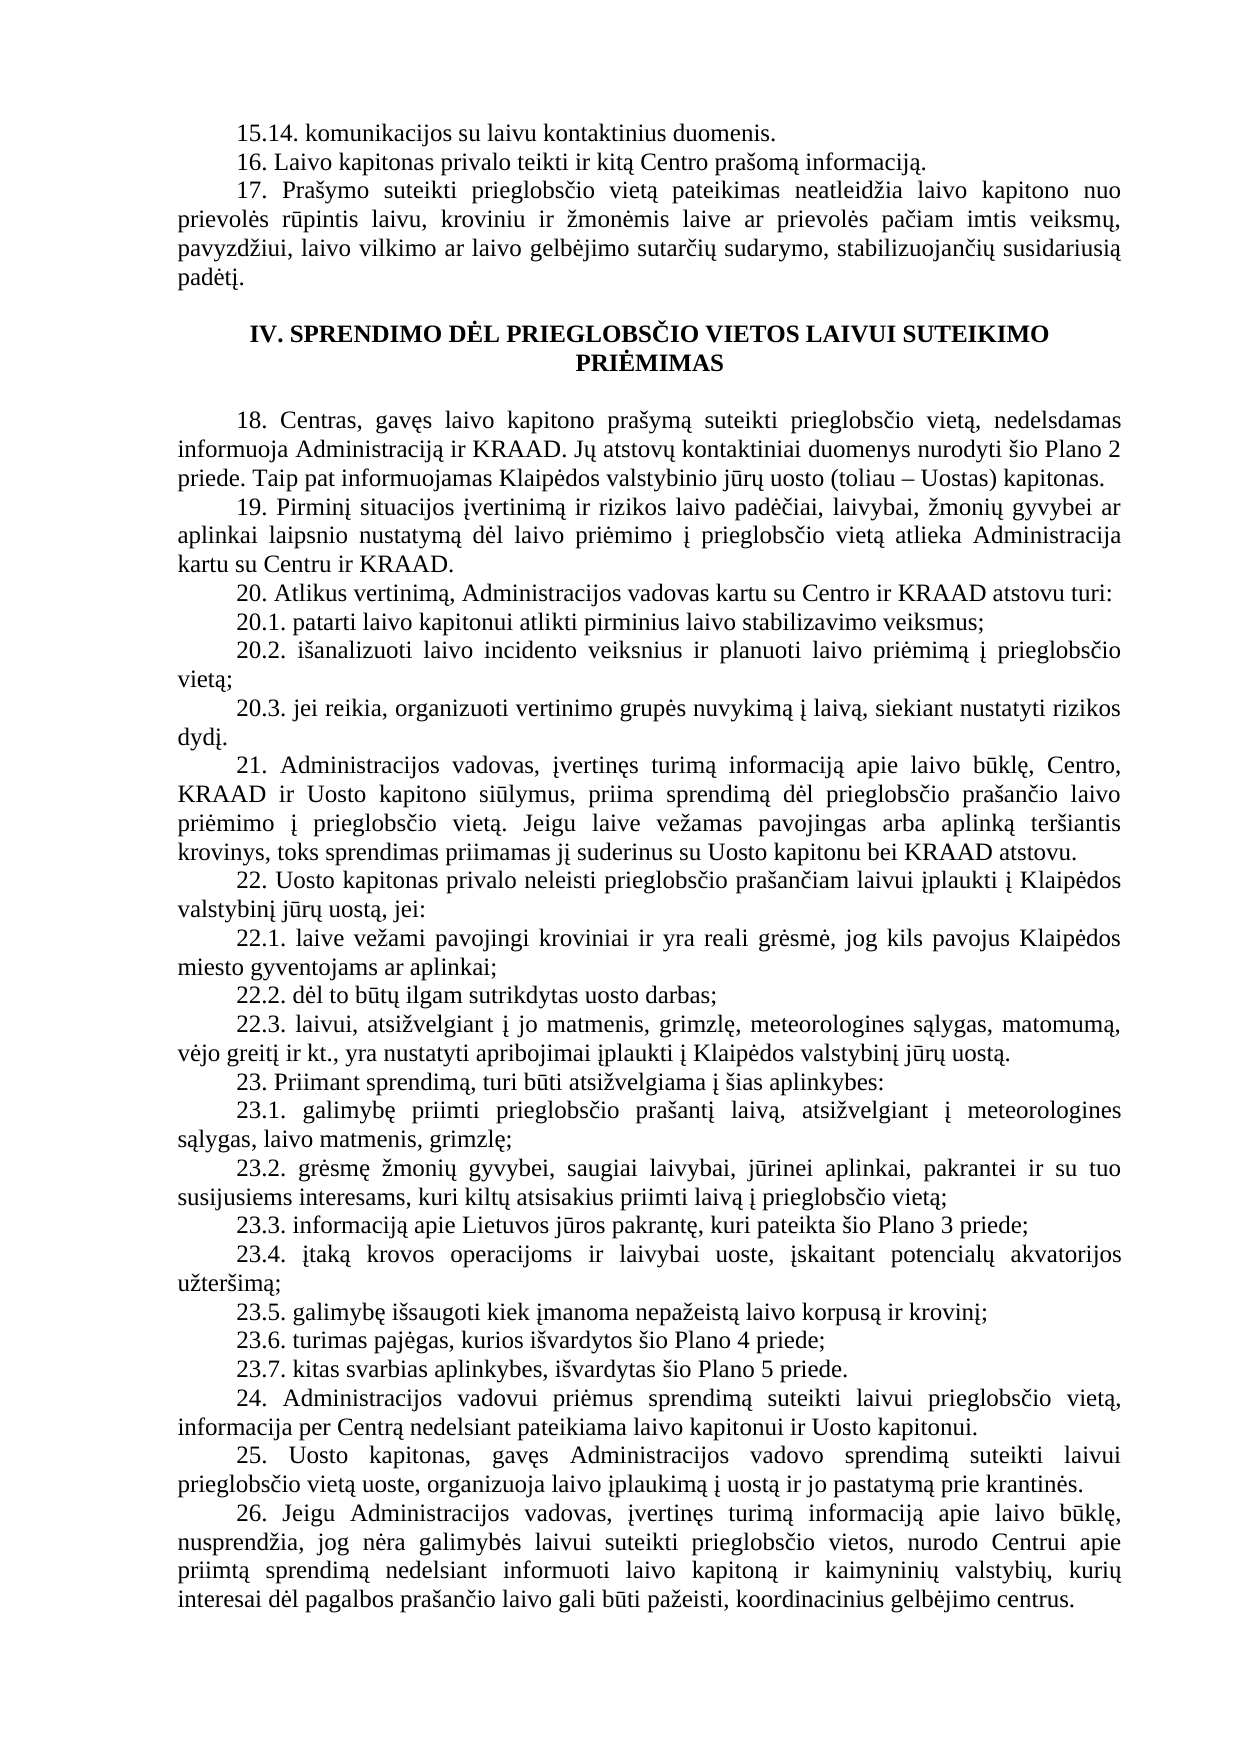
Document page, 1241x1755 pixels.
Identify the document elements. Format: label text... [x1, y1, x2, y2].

text 24. Administracijos vadovui priėmus sprendimą suteikti laivui prieglobsčio vietą, informacija per Centrą nedelsiant pateikiama laivo kapitonui ir Uosto kapitonui. [177, 1383, 1122, 1441]
text 23.4. įtaką krovos operacijoms ir laivybai uoste, įskaitant potencialų akvatorijos užteršimą; [177, 1239, 1122, 1297]
text IV. SPRENDIMO DĖL PRIEGLOBSČIO VIETOS LAIVUI SUTEIKIMO PRIĖMIMAS [177, 319, 1122, 377]
text 22.2. dėl to būtų ilgam sutrikdytas uosto darbas; [177, 981, 1122, 1009]
text 21. Administracijos vadovas, įvertinęs turimą informaciją apie laivo būklę, Centro, KRAAD ir Uosto kapitono siūlymus, priima sprendimą dėl prieglobsčio prašančio laivo priėmimo į prieglobsčio vietą. Jeigu laive vežamas pavojingas arba aplinką teršiantis krovinys, toks sprendimas priimamas jį suderinus su Uosto kapitonu bei KRAAD atstovu. [177, 751, 1122, 866]
text 20.1. patarti laivo kapitonui atlikti pirminius laivo stabilizavimo veiksmus; [177, 607, 1122, 636]
text 17. Prašymo suteikti prieglobsčio vietą pateikimas neatleidžia laivo kapitono nuo prievolės rūpintis laivu, kroviniu ir žmonėmis laive ar prievolės pačiam imtis veiksmų, pavyzdžiui, laivo vilkimo ar laivo gelbėjimo sutarčių sudarymo, stabilizuojančių susidariusią padėtį. [177, 176, 1122, 291]
text 23.5. galimybę išsaugoti kiek įmanoma nepažeistą laivo korpusą ir krovinį; [177, 1297, 1122, 1326]
text 20.2. išanalizuoti laivo incidento veiksnius ir planuoti laivo priėmimą į prieglobsčio vietą; [177, 636, 1122, 693]
text 23.7. kitas svarbias aplinkybes, išvardytas šio Plano 5 priede. [177, 1354, 1122, 1383]
text 22.3. laivui, atsižvelgiant į jo matmenis, grimzlę, meteorologines sąlygas, matomumą, vėjo greitį ir kt., yra nustatyti apribojimai įplaukti į Klaipėdos valstybinį jūrų uostą. [177, 1009, 1122, 1067]
text 22.1. laive vežami pavojingi kroviniai ir yra reali grėsmė, jog kils pavojus Klaipėdos miesto gyventojams ar aplinkai; [177, 923, 1122, 981]
text 23. Priimant sprendimą, turi būti atsižvelgiama į šias aplinkybes: [177, 1067, 1122, 1096]
text 16. Laivo kapitonas privalo teikti ir kitą Centro prašomą informaciją. [177, 147, 1122, 176]
text 15.14. komunikacijos su laivu kontaktinius duomenis. [177, 118, 1122, 147]
text 20. Atlikus vertinimą, Administracijos vadovas kartu su Centro ir KRAAD atstovu turi: [177, 578, 1122, 607]
text 23.1. galimybę priimti prieglobsčio prašantį laivą, atsižvelgiant į meteorologines sąlygas, laivo matmenis, grimzlę; [177, 1096, 1122, 1153]
text 25. Uosto kapitonas, gavęs Administracijos vadovo sprendimą suteikti laivui prieglobsčio vietą uoste, organizuoja laivo įplaukimą į uostą ir jo pastatymą prie krantinės. [177, 1441, 1122, 1498]
text 20.3. jei reikia, organizuoti vertinimo grupės nuvykimą į laivą, siekiant nustatyti rizikos dydį. [177, 693, 1122, 751]
text 22. Uosto kapitonas privalo neleisti prieglobsčio prašančiam laivui įplaukti į Klaipėdos valstybinį jūrų uostą, jei: [177, 866, 1122, 923]
text 23.6. turimas pajėgas, kurios išvardytos šio Plano 4 priede; [177, 1326, 1122, 1354]
text 18. Centras, gavęs laivo kapitono prašymą suteikti prieglobsčio vietą, nedelsdamas informuoja Administraciją ir KRAAD. Jų atstovų kontaktiniai duomenys nurodyti šio Plano 2 priede. Taip pat informuojamas Klaipėdos valstybinio jūrų uosto (toliau – Uostas) kapitonas. [177, 406, 1122, 492]
text 23.3. informaciją apie Lietuvos jūros pakrantę, kuri pateikta šio Plano 3 priede; [177, 1211, 1122, 1239]
text 23.2. grėsmę žmonių gyvybei, saugiai laivybai, jūrinei aplinkai, pakrantei ir su tuo susijusiems interesams, kuri kiltų atsisakius priimti laivą į prieglobsčio vietą; [177, 1153, 1122, 1211]
text 26. Jeigu Administracijos vadovas, įvertinęs turimą informaciją apie laivo būklę, nusprendžia, jog nėra galimybės laivui suteikti prieglobsčio vietos, nurodo Centrui apie priimtą sprendimą nedelsiant informuoti laivo kapitoną ir kaimyninių valstybių, kurių interesai dėl pagalbos prašančio laivo gali būti pažeisti, koordinacinius gelbėjimo centrus. [177, 1498, 1122, 1613]
text 19. Pirminį situacijos įvertinimą ir rizikos laivo padėčiai, laivybai, žmonių gyvybei ar aplinkai laipsnio nustatymą dėl laivo priėmimo į prieglobsčio vietą atlieka Administracija kartu su Centru ir KRAAD. [177, 492, 1122, 578]
